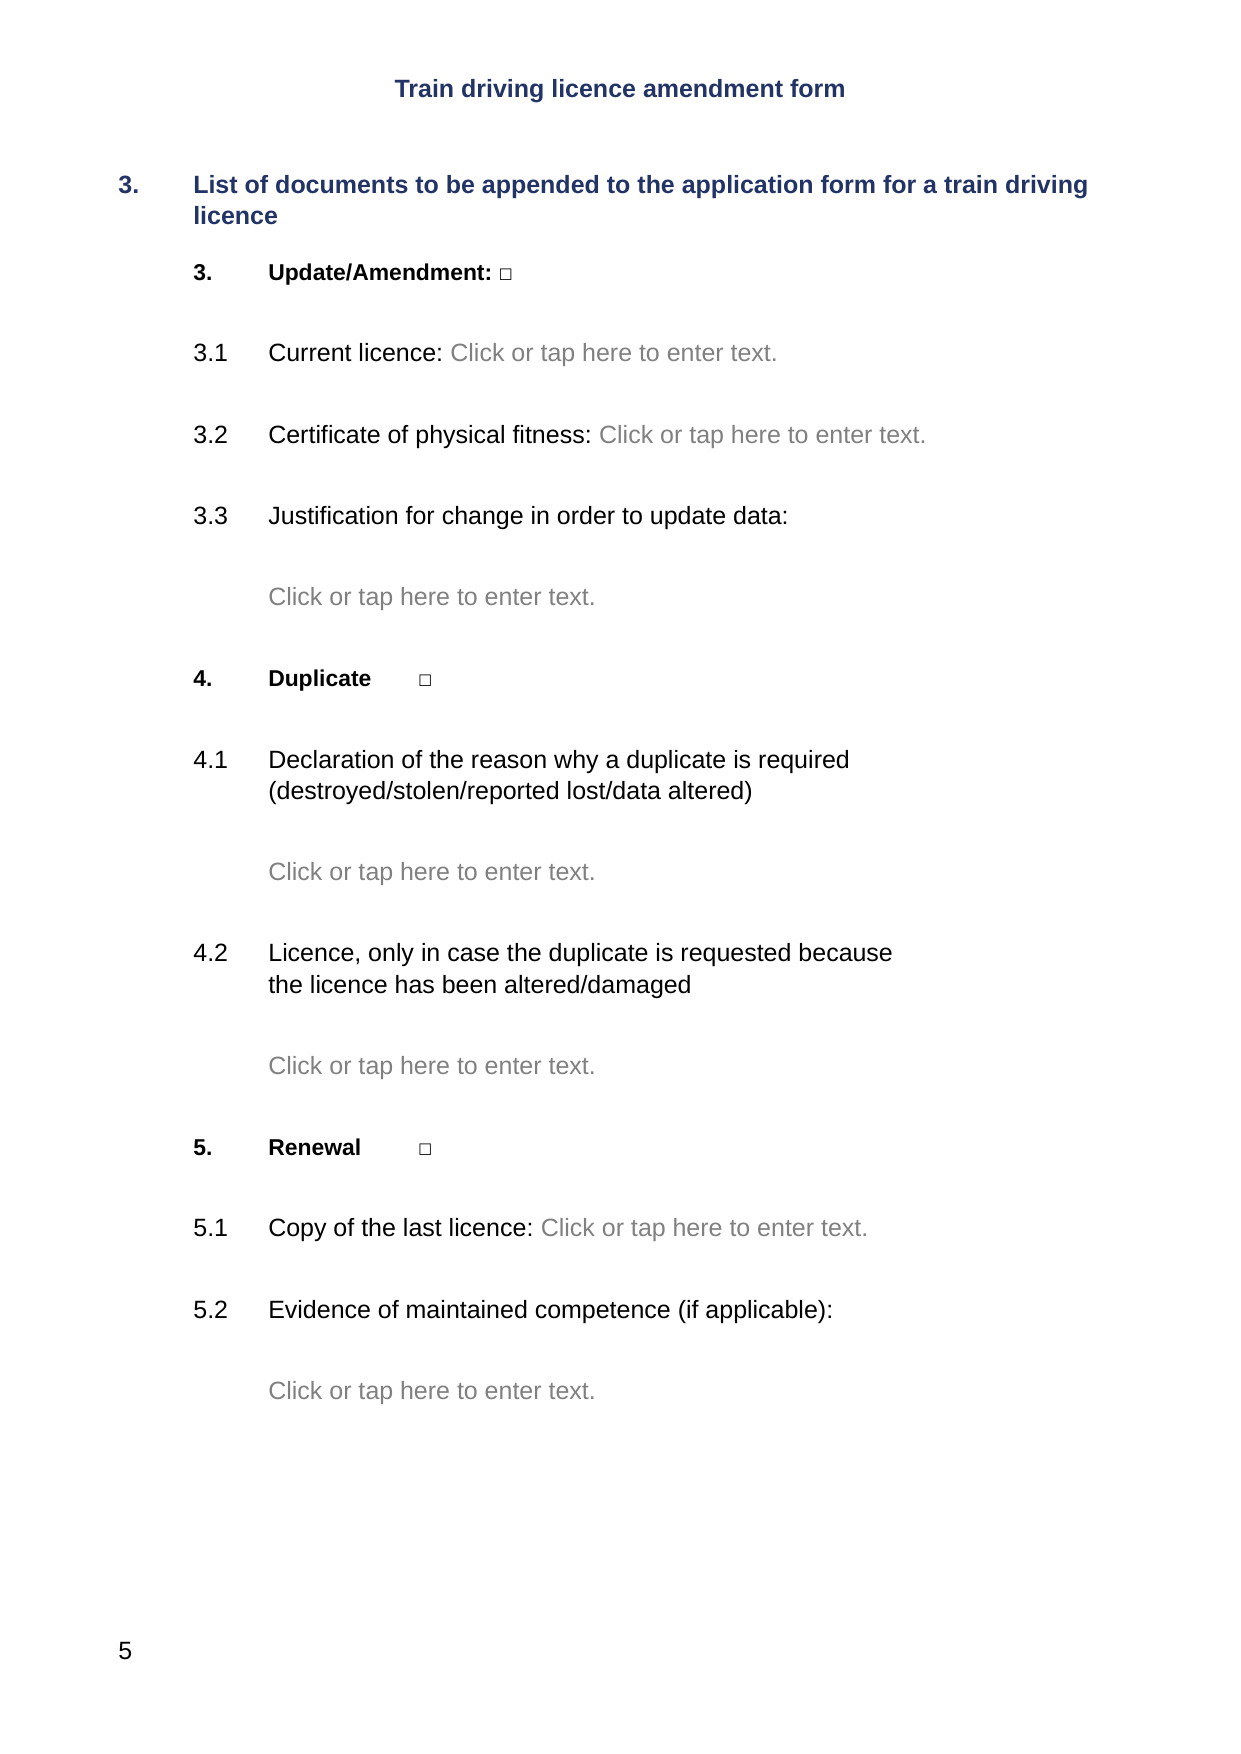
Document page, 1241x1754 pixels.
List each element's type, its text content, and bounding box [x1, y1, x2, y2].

text Click or tap here to enter text. [118, 1049, 1122, 1081]
text 4.1 Declaration of the reason why a duplicate is required (destroyed/stolen/reported lost/data altered) [118, 743, 1122, 806]
text 3.3 Justification for change in order to update data: [118, 499, 1122, 531]
subtitle 5. Renewal ☐ [118, 1131, 1122, 1162]
subtitle 4. Duplicate ☐ [118, 662, 1122, 693]
text Click or tap here to enter text. [118, 1374, 1122, 1406]
text 3.2 Certificate of physical fitness: Click or tap here to enter text. [118, 418, 1122, 449]
text 4.2 Licence, only in case the duplicate is requested because the licence has been altered/damaged [118, 937, 1122, 999]
subtitle 3. List of documents to be appended to the application form for a train driving licence [118, 168, 1122, 231]
text 3.1 Current licence: Click or tap here to enter text. [118, 337, 1122, 368]
text Click or tap here to enter text. [118, 856, 1122, 887]
text Click or tap here to enter text. [118, 581, 1122, 612]
subtitle 3. Update/Amendment: ☐ [118, 256, 1122, 287]
text 5.2 Evidence of maintained competence (if applicable): [118, 1293, 1122, 1324]
text 5.1 Copy of the last licence: Click or tap here to enter text. [118, 1212, 1122, 1243]
